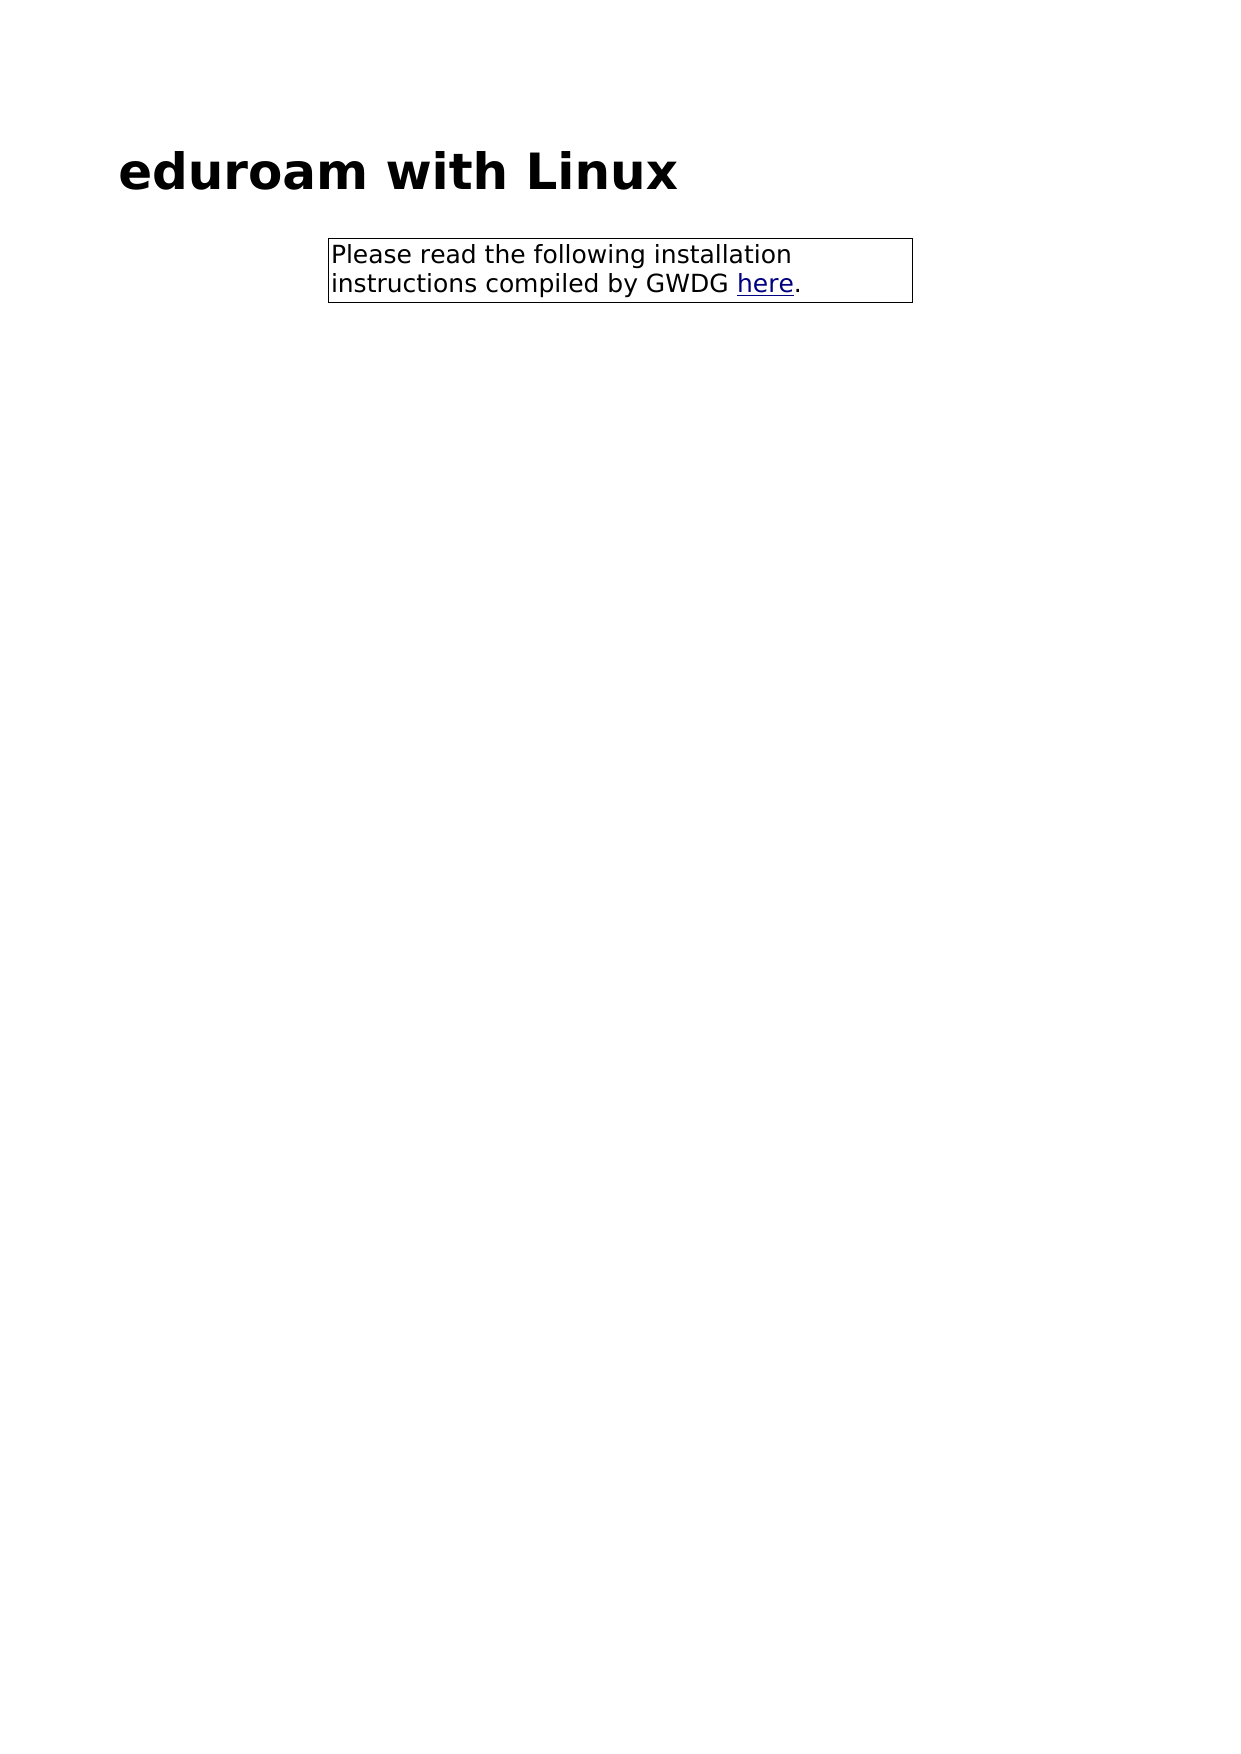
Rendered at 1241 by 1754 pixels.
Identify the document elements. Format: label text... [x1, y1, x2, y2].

subtitle eduroam with Linux [118, 143, 1122, 201]
table_header Please read the following installation instructions compiled by GWDG here. [329, 239, 912, 302]
